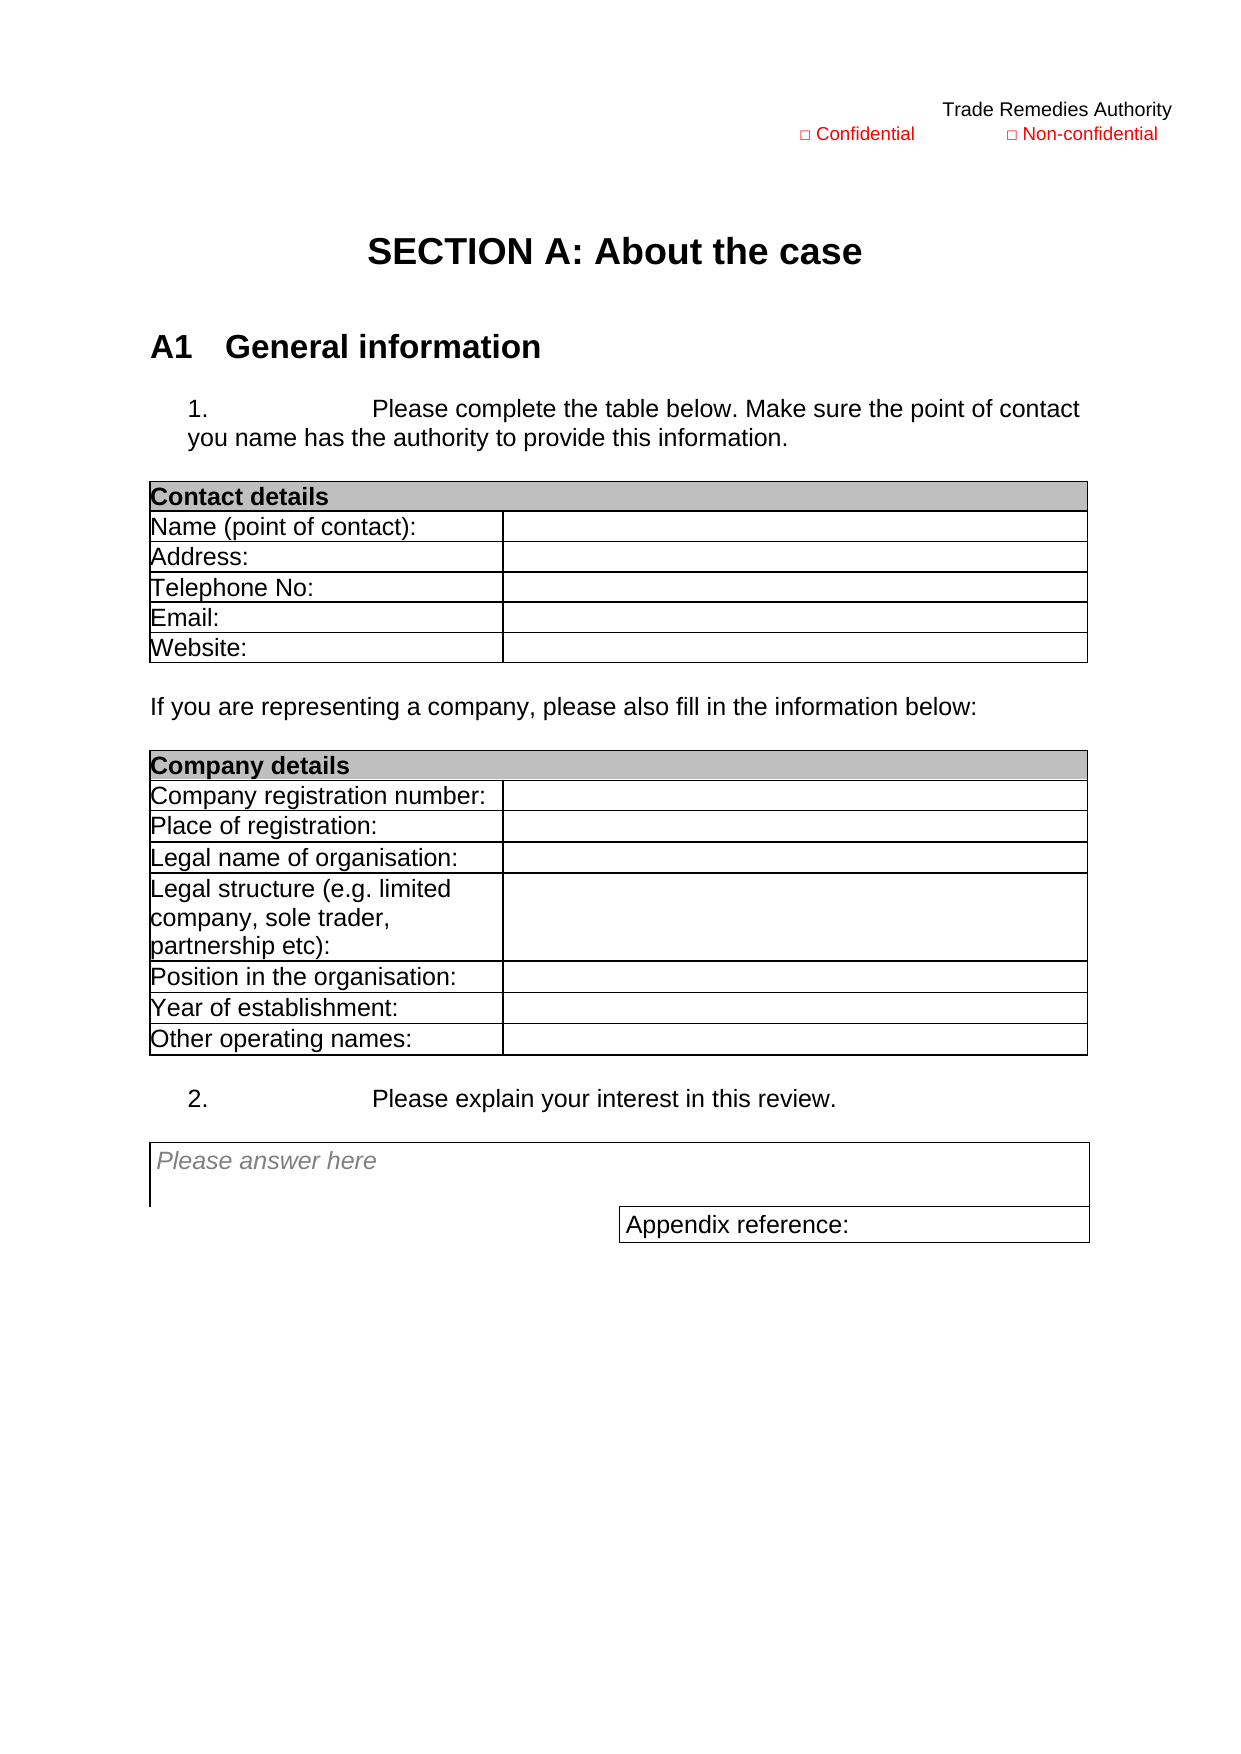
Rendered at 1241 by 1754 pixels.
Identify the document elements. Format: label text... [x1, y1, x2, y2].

table_cell Position in the organisation: [151, 962, 502, 991]
table_cell [504, 874, 1087, 960]
subtitle SECTION A: About the case [150, 229, 1090, 272]
table_cell [504, 573, 1087, 601]
table_cell [504, 542, 1087, 571]
list Please complete the table below. Make sure the point of contact you name has the authority to provide this information. [187, 394, 1090, 452]
table_cell [504, 962, 1087, 991]
table_header Company details [151, 751, 1087, 779]
table_cell [504, 1024, 1087, 1054]
table_cell Website: [151, 633, 502, 662]
table_cell [150, 1207, 619, 1242]
table_cell Place of registration: [151, 811, 502, 841]
table_cell [504, 811, 1087, 841]
text If you are representing a company, please also fill in the information below: [150, 692, 1090, 721]
table_cell Legal structure (e.g. limited company, sole trader, partnership etc): [151, 874, 502, 960]
table_cell Appendix reference: [620, 1207, 1089, 1242]
table_cell Name (point of contact): [151, 512, 502, 541]
table_cell [504, 843, 1087, 872]
table_cell [504, 633, 1087, 662]
table_cell Year of establishment: [151, 993, 502, 1023]
table_cell [504, 512, 1087, 541]
table_cell Other operating names: [151, 1024, 502, 1054]
subtitle A1 General information [150, 327, 1090, 366]
table_header Please answer here [151, 1143, 1089, 1206]
table_cell Address: [151, 542, 502, 571]
table_header Contact details [151, 482, 1087, 510]
table_cell Email: [151, 603, 502, 632]
table_cell Company registration number: [151, 781, 502, 810]
list Please explain your interest in this review. [187, 1084, 1090, 1113]
table_cell [504, 603, 1087, 632]
table_cell Telephone No: [151, 573, 502, 601]
table_cell [504, 781, 1087, 810]
table_cell [504, 993, 1087, 1023]
table_cell Legal name of organisation: [151, 843, 502, 872]
